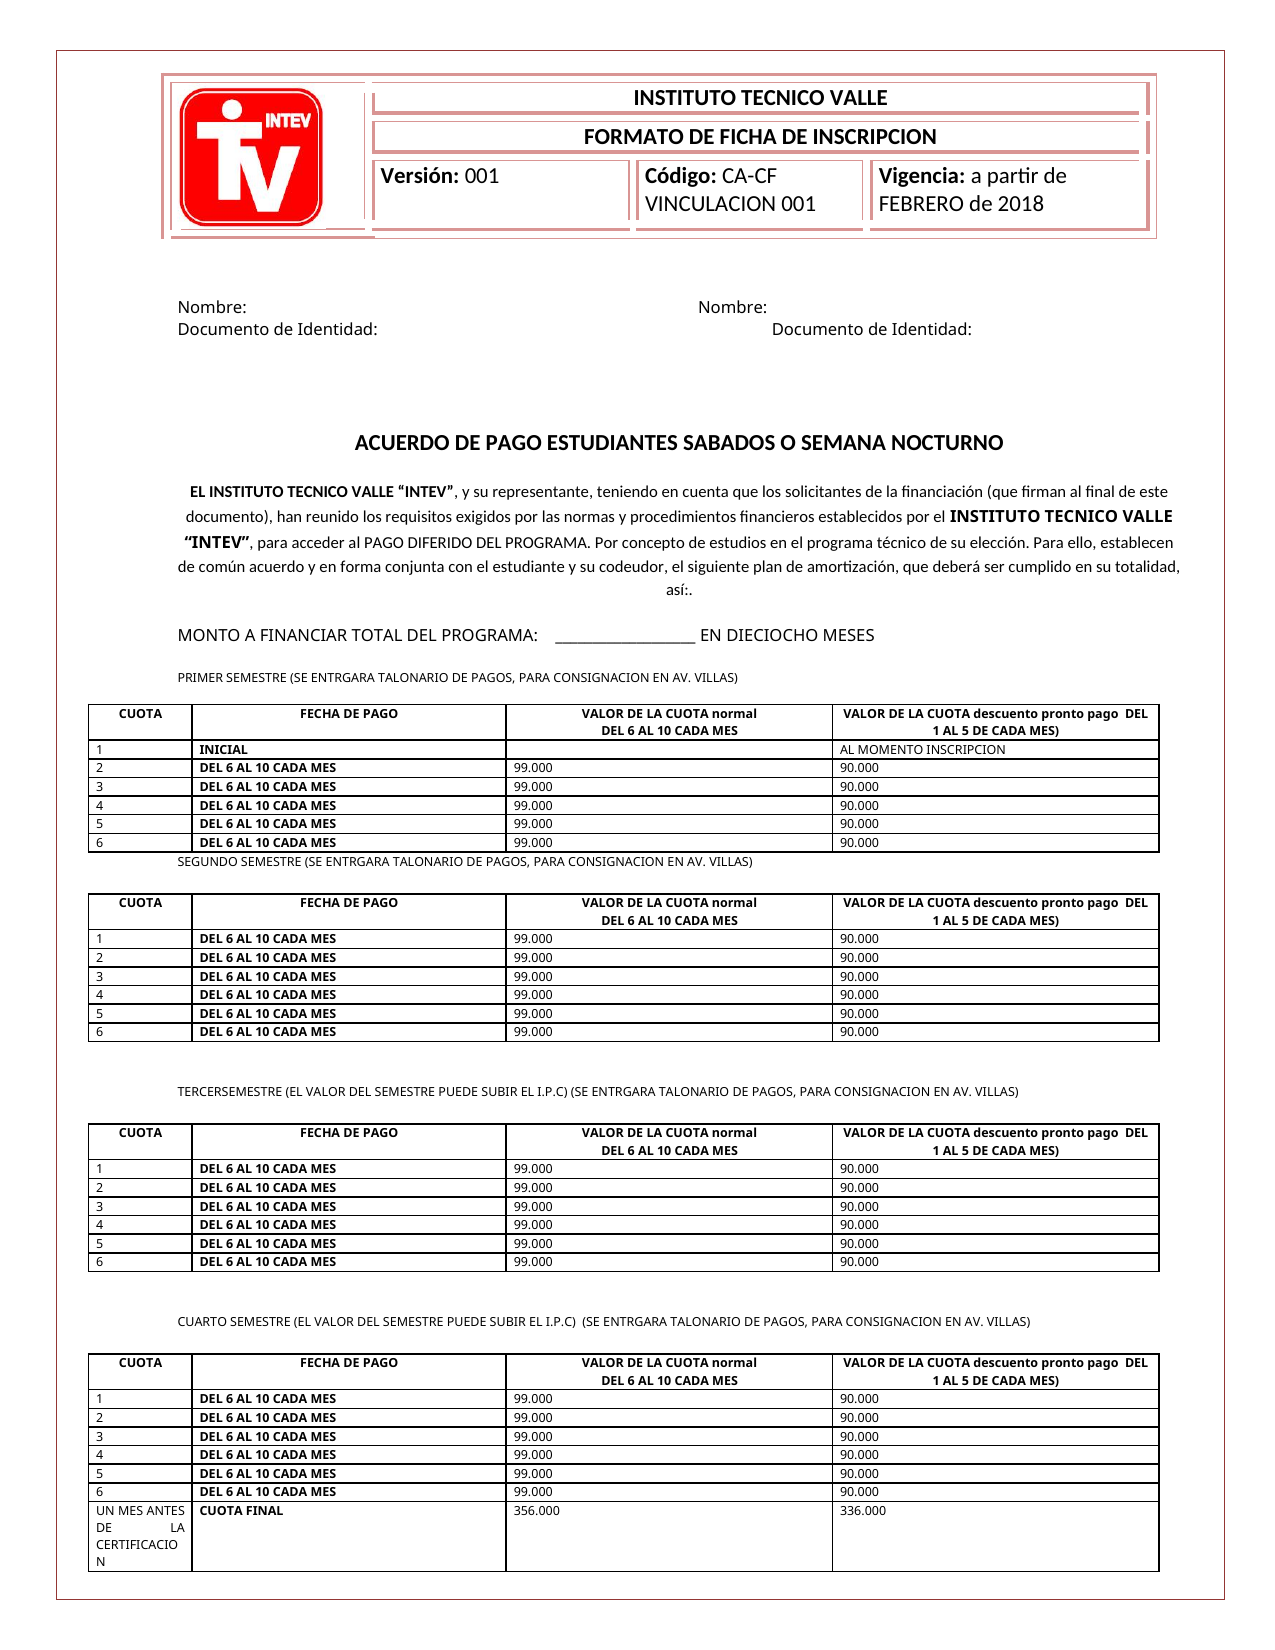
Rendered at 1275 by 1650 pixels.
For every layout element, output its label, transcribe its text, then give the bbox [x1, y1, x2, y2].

table_cell AL MOMENTO INSCRIPCION [833, 741, 1158, 758]
table_cell 1 [89, 1160, 191, 1177]
table_cell 90.000 [833, 815, 1158, 832]
table_header VALOR DE LA CUOTA descuento pronto pago DEL 1 AL 5 DE CADA MES) [833, 705, 1158, 739]
table_cell DEL 6 AL 10 CADA MES [193, 1409, 505, 1426]
table_cell 99.000 [507, 1179, 832, 1196]
table_header FECHA DE PAGO [193, 1125, 505, 1159]
table_header CUOTA [89, 705, 191, 739]
table_cell UN MES ANTES DE LA CERTIFICACION [89, 1502, 191, 1571]
table_cell 99.000 [507, 986, 832, 1003]
table_cell 99.000 [507, 1005, 832, 1022]
table_cell 90.000 [833, 1235, 1158, 1252]
table_cell 90.000 [833, 1216, 1158, 1233]
table_cell 99.000 [507, 815, 832, 832]
table_cell DEL 6 AL 10 CADA MES [193, 1005, 505, 1022]
table_cell 90.000 [833, 1024, 1158, 1041]
table_cell 2 [89, 1179, 191, 1196]
table_cell 5 [89, 815, 191, 832]
table_cell DEL 6 AL 10 CADA MES [193, 778, 505, 795]
text TERCERSEMESTRE (EL VALOR DEL SEMESTRE PUEDE SUBIR EL I.P.C) (SE ENTRGARA TALONARIO DE PAGOS, PARA CONSIGNACION EN AV. VILLAS) [177, 1083, 1181, 1100]
table_cell 6 [89, 834, 191, 851]
table_cell 90.000 [833, 1160, 1158, 1177]
table_cell DEL 6 AL 10 CADA MES [193, 986, 505, 1003]
table_cell 3 [89, 778, 191, 795]
table_header VALOR DE LA CUOTA descuento pronto pago DEL 1 AL 5 DE CADA MES) [833, 1355, 1158, 1389]
table_cell DEL 6 AL 10 CADA MES [193, 797, 505, 814]
table_cell 5 [89, 1465, 191, 1482]
table_cell 99.000 [507, 1428, 832, 1445]
text SEGUNDO SEMESTRE (SE ENTRGARA TALONARIO DE PAGOS, PARA CONSIGNACION EN AV. VILLAS) [177, 853, 1181, 870]
table_cell 3 [89, 1428, 191, 1445]
text ACUERDO DE PAGO ESTUDIANTES SABADOS O SEMANA NOCTURNO [177, 428, 1181, 456]
table_cell 6 [89, 1024, 191, 1041]
table_header VALOR DE LA CUOTA normal DEL 6 AL 10 CADA MES [507, 705, 832, 739]
table_cell CUOTA FINAL [193, 1502, 505, 1571]
table_cell 90.000 [833, 930, 1158, 947]
table_cell 5 [89, 1235, 191, 1252]
table_cell 90.000 [833, 1390, 1158, 1407]
table_header VALOR DE LA CUOTA normal DEL 6 AL 10 CADA MES [507, 1125, 832, 1159]
table_header VALOR DE LA CUOTA normal DEL 6 AL 10 CADA MES [507, 895, 832, 929]
table_cell 99.000 [507, 1160, 832, 1177]
table_cell DEL 6 AL 10 CADA MES [193, 968, 505, 985]
text Documento de Identidad: Documento de Identidad: [177, 318, 1181, 372]
table_cell 90.000 [833, 968, 1158, 985]
table_header VALOR DE LA CUOTA normal DEL 6 AL 10 CADA MES [507, 1355, 832, 1389]
table_cell 90.000 [833, 834, 1158, 851]
table_cell DEL 6 AL 10 CADA MES [193, 1390, 505, 1407]
table_header FECHA DE PAGO [193, 1355, 505, 1389]
table_cell DEL 6 AL 10 CADA MES [193, 1198, 505, 1215]
table_cell 90.000 [833, 1428, 1158, 1445]
table_cell 99.000 [507, 1390, 832, 1407]
text PRIMER SEMESTRE (SE ENTRGARA TALONARIO DE PAGOS, PARA CONSIGNACION EN AV. VILLAS) [177, 669, 1181, 686]
table_cell DEL 6 AL 10 CADA MES [193, 1179, 505, 1196]
table_cell 90.000 [833, 1409, 1158, 1426]
table_cell 99.000 [507, 1235, 832, 1252]
table_cell DEL 6 AL 10 CADA MES [193, 1216, 505, 1233]
table_cell 90.000 [833, 1005, 1158, 1022]
table_cell 90.000 [833, 1198, 1158, 1215]
table_cell 90.000 [833, 1179, 1158, 1196]
table_cell 3 [89, 1198, 191, 1215]
table_header VALOR DE LA CUOTA descuento pronto pago DEL 1 AL 5 DE CADA MES) [833, 895, 1158, 929]
text CUARTO SEMESTRE (EL VALOR DEL SEMESTRE PUEDE SUBIR EL I.P.C) (SE ENTRGARA TALONARIO DE PAGOS, PARA CONSIGNACION EN AV. VILLAS) [177, 1313, 1181, 1330]
table_cell 4 [89, 986, 191, 1003]
picture [177, 83, 326, 229]
table_cell 3 [89, 968, 191, 985]
text Nombre: Nombre: [177, 295, 1181, 318]
table_cell 1 [89, 930, 191, 947]
table_cell 2 [89, 949, 191, 966]
table_cell 99.000 [507, 930, 832, 947]
table_cell 90.000 [833, 1465, 1158, 1482]
table_cell 90.000 [833, 760, 1158, 776]
table_header CUOTA [89, 1355, 191, 1389]
table_cell 6 [89, 1254, 191, 1271]
table_cell 90.000 [833, 1446, 1158, 1463]
table_cell DEL 6 AL 10 CADA MES [193, 815, 505, 832]
table_cell [507, 741, 832, 758]
table_cell 99.000 [507, 1024, 832, 1041]
table_header VALOR DE LA CUOTA descuento pronto pago DEL 1 AL 5 DE CADA MES) [833, 1125, 1158, 1159]
table_cell 90.000 [833, 986, 1158, 1003]
table_cell DEL 6 AL 10 CADA MES [193, 1254, 505, 1271]
table_cell 2 [89, 1409, 191, 1426]
text MONTO A FINANCIAR TOTAL DEL PROGRAMA: ___________________ EN DIECIOCHO MESES [177, 624, 1181, 647]
table_cell DEL 6 AL 10 CADA MES [193, 1235, 505, 1252]
table_cell 99.000 [507, 1465, 832, 1482]
table_cell 99.000 [507, 834, 832, 851]
table_cell 336.000 [833, 1502, 1158, 1571]
table_cell 90.000 [833, 1484, 1158, 1501]
table_cell 99.000 [507, 1198, 832, 1215]
table_cell 99.000 [507, 1446, 832, 1463]
table_cell 4 [89, 797, 191, 814]
table_cell 99.000 [507, 760, 832, 776]
table_cell 99.000 [507, 1484, 832, 1501]
table_cell DEL 6 AL 10 CADA MES [193, 1446, 505, 1463]
table_cell DEL 6 AL 10 CADA MES [193, 1428, 505, 1445]
table_cell DEL 6 AL 10 CADA MES [193, 834, 505, 851]
table_cell DEL 6 AL 10 CADA MES [193, 1465, 505, 1482]
table_header FECHA DE PAGO [193, 705, 505, 739]
table_header FECHA DE PAGO [193, 895, 505, 929]
table_cell 99.000 [507, 1254, 832, 1271]
table_cell 90.000 [833, 797, 1158, 814]
table_cell DEL 6 AL 10 CADA MES [193, 1484, 505, 1501]
table_cell 356.000 [507, 1502, 832, 1571]
table_cell 5 [89, 1005, 191, 1022]
table_cell 99.000 [507, 1409, 832, 1426]
table_cell INICIAL [193, 741, 505, 758]
table_cell 90.000 [833, 778, 1158, 795]
table_cell 1 [89, 741, 191, 758]
table_cell DEL 6 AL 10 CADA MES [193, 1024, 505, 1041]
table_cell 99.000 [507, 1216, 832, 1233]
table_cell 4 [89, 1446, 191, 1463]
table_cell 99.000 [507, 797, 832, 814]
table_cell DEL 6 AL 10 CADA MES [193, 760, 505, 776]
table_cell DEL 6 AL 10 CADA MES [193, 930, 505, 947]
table_cell 99.000 [507, 968, 832, 985]
table_cell 4 [89, 1216, 191, 1233]
table_cell DEL 6 AL 10 CADA MES [193, 949, 505, 966]
table_header CUOTA [89, 895, 191, 929]
table_cell 99.000 [507, 778, 832, 795]
table_cell 90.000 [833, 949, 1158, 966]
table_cell 6 [89, 1484, 191, 1501]
text EL INSTITUTO TECNICO VALLE “INTEV”, y su representante, teniendo en cuenta que los solicitantes de la financiación (que firman al final de este documento), han reunido los requisitos exigidos por las normas y procedimientos financieros establecidos por el INSTITUTO TECNICO VALLE “INTEV”, para acceder al PAGO DIFERIDO DEL PROGRAMA. Por concepto de estudios en el programa técnico de su elección. Para ello, establecen de común acuerdo y en forma conjunta con el estudiante y su codeudor, el siguiente plan de amortización, que deberá ser cumplido en su totalidad, así:. [177, 481, 1181, 600]
table_cell 1 [89, 1390, 191, 1407]
table_cell 2 [89, 760, 191, 776]
table_header CUOTA [89, 1125, 191, 1159]
table_cell 99.000 [507, 949, 832, 966]
table_cell 90.000 [833, 1254, 1158, 1271]
table_cell DEL 6 AL 10 CADA MES [193, 1160, 505, 1177]
